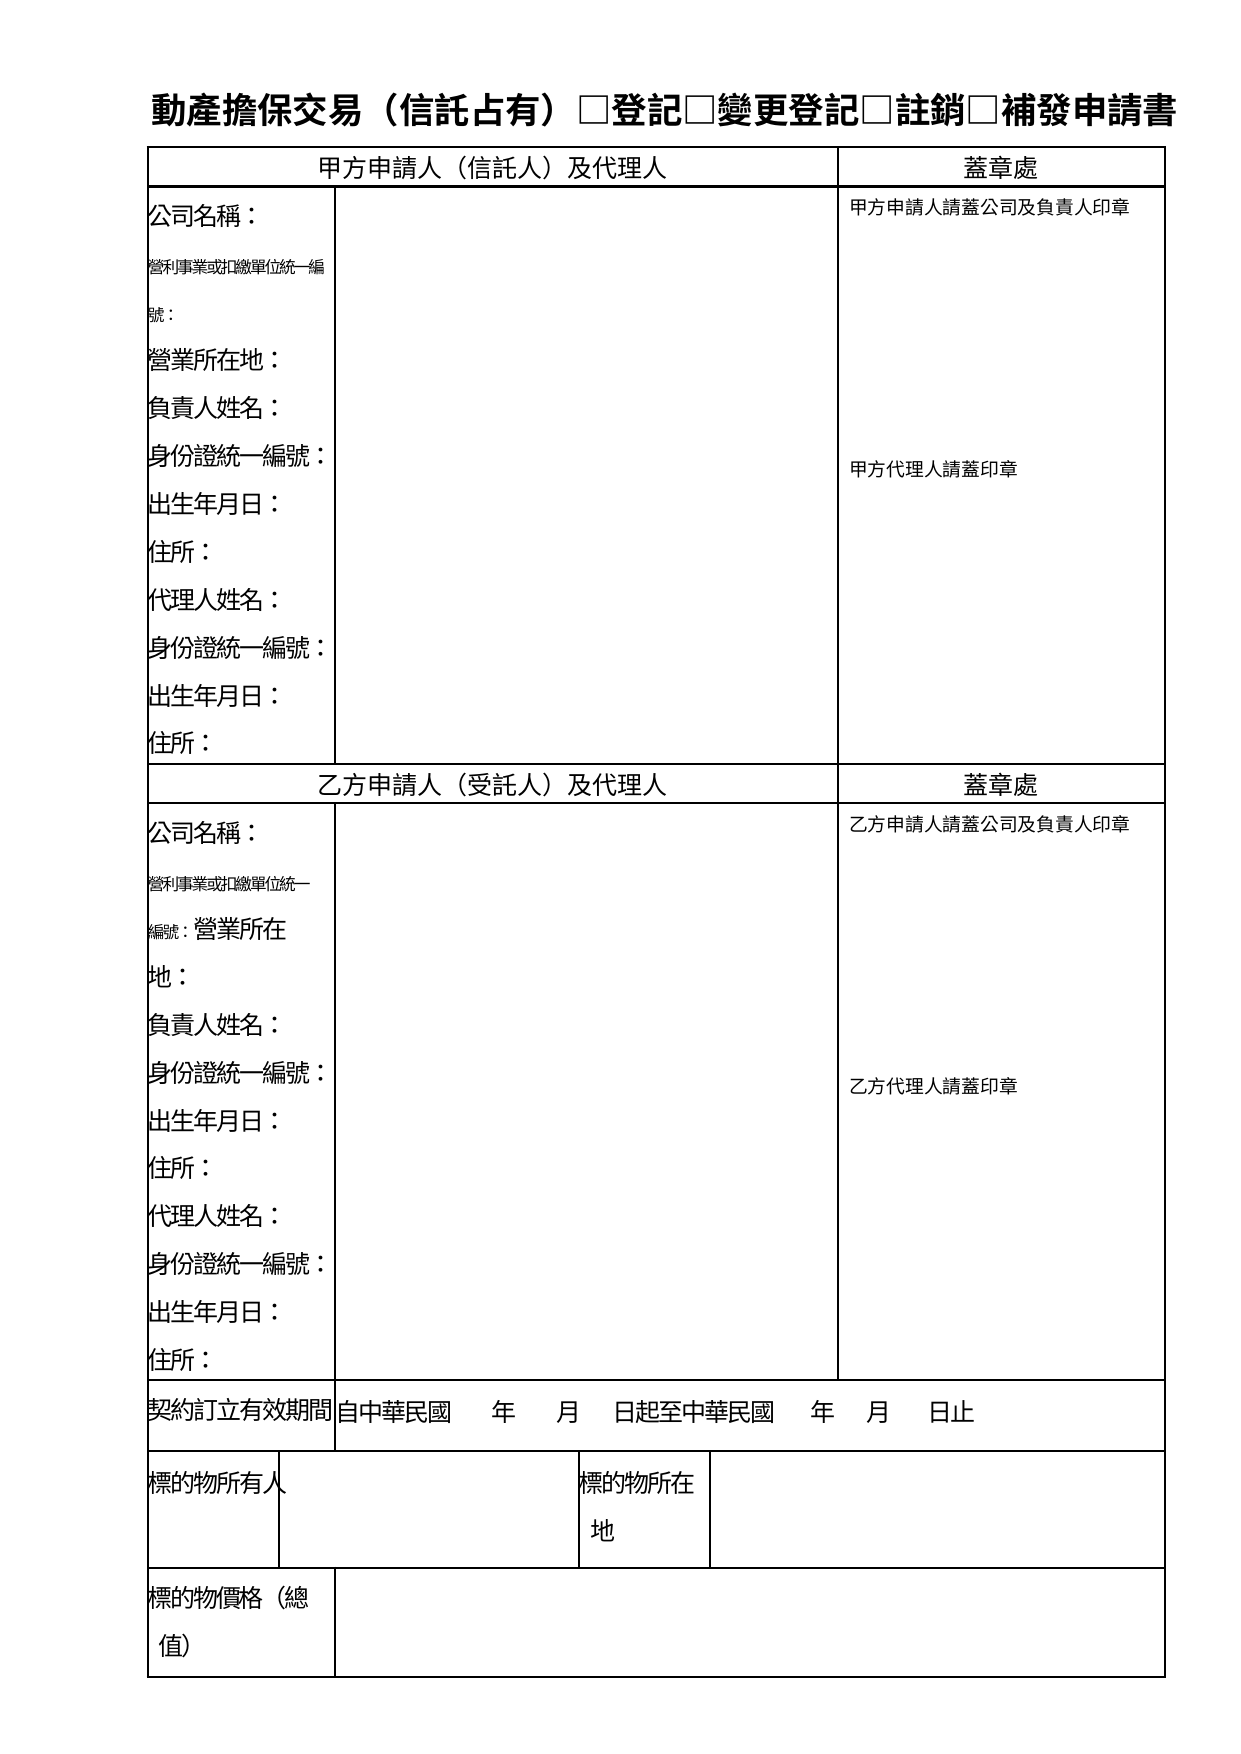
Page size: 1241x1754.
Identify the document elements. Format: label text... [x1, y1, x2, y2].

table_cell 標的物所有人 [149, 1452, 278, 1567]
table_cell 公司名稱： 營利事業或扣繳單位統一編號：營業所在地： 負責人姓名： 身份證統一編號： 出生年月日： 住所： 代理人姓名： 身份證統一編號： 出生年月日： 住所： [149, 804, 334, 1379]
table_cell 契約訂立有效期間 [149, 1381, 334, 1450]
text 動產擔保交易（信託占有）□登記□變更登記□註銷□補發申請書 [148, 71, 1181, 146]
table_cell [711, 1452, 1164, 1567]
table_header 蓋章處 [839, 148, 1164, 185]
table_cell [336, 1569, 1164, 1676]
table_cell 甲方申請人請蓋公司及負責人印章 甲方代理人請蓋印章 [839, 188, 1164, 762]
table_cell [336, 804, 837, 1379]
table_cell 公司名稱： 營利事業或扣繳單位統一編號： 營業所在地： 負責人姓名： 身份證統一編號： 出生年月日： 住所： 代理人姓名： 身份證統一編號： 出生年月日： 住所： [149, 188, 334, 762]
table_header 甲方申請人（信託人）及代理人 [149, 148, 837, 185]
table_cell 標的物所在地 [580, 1452, 709, 1567]
table_cell [336, 188, 837, 762]
table_cell 自中華民國 年 月 日起至中華民國 年 月 日止 [336, 1381, 1164, 1450]
table_cell 蓋章處 [839, 765, 1164, 802]
table_cell [280, 1452, 578, 1567]
table_cell 乙方申請人（受託人）及代理人 [149, 765, 837, 802]
table_cell 乙方申請人請蓋公司及負責人印章 乙方代理人請蓋印章 [839, 804, 1164, 1379]
table_cell 標的物價格（總值） [149, 1569, 334, 1676]
